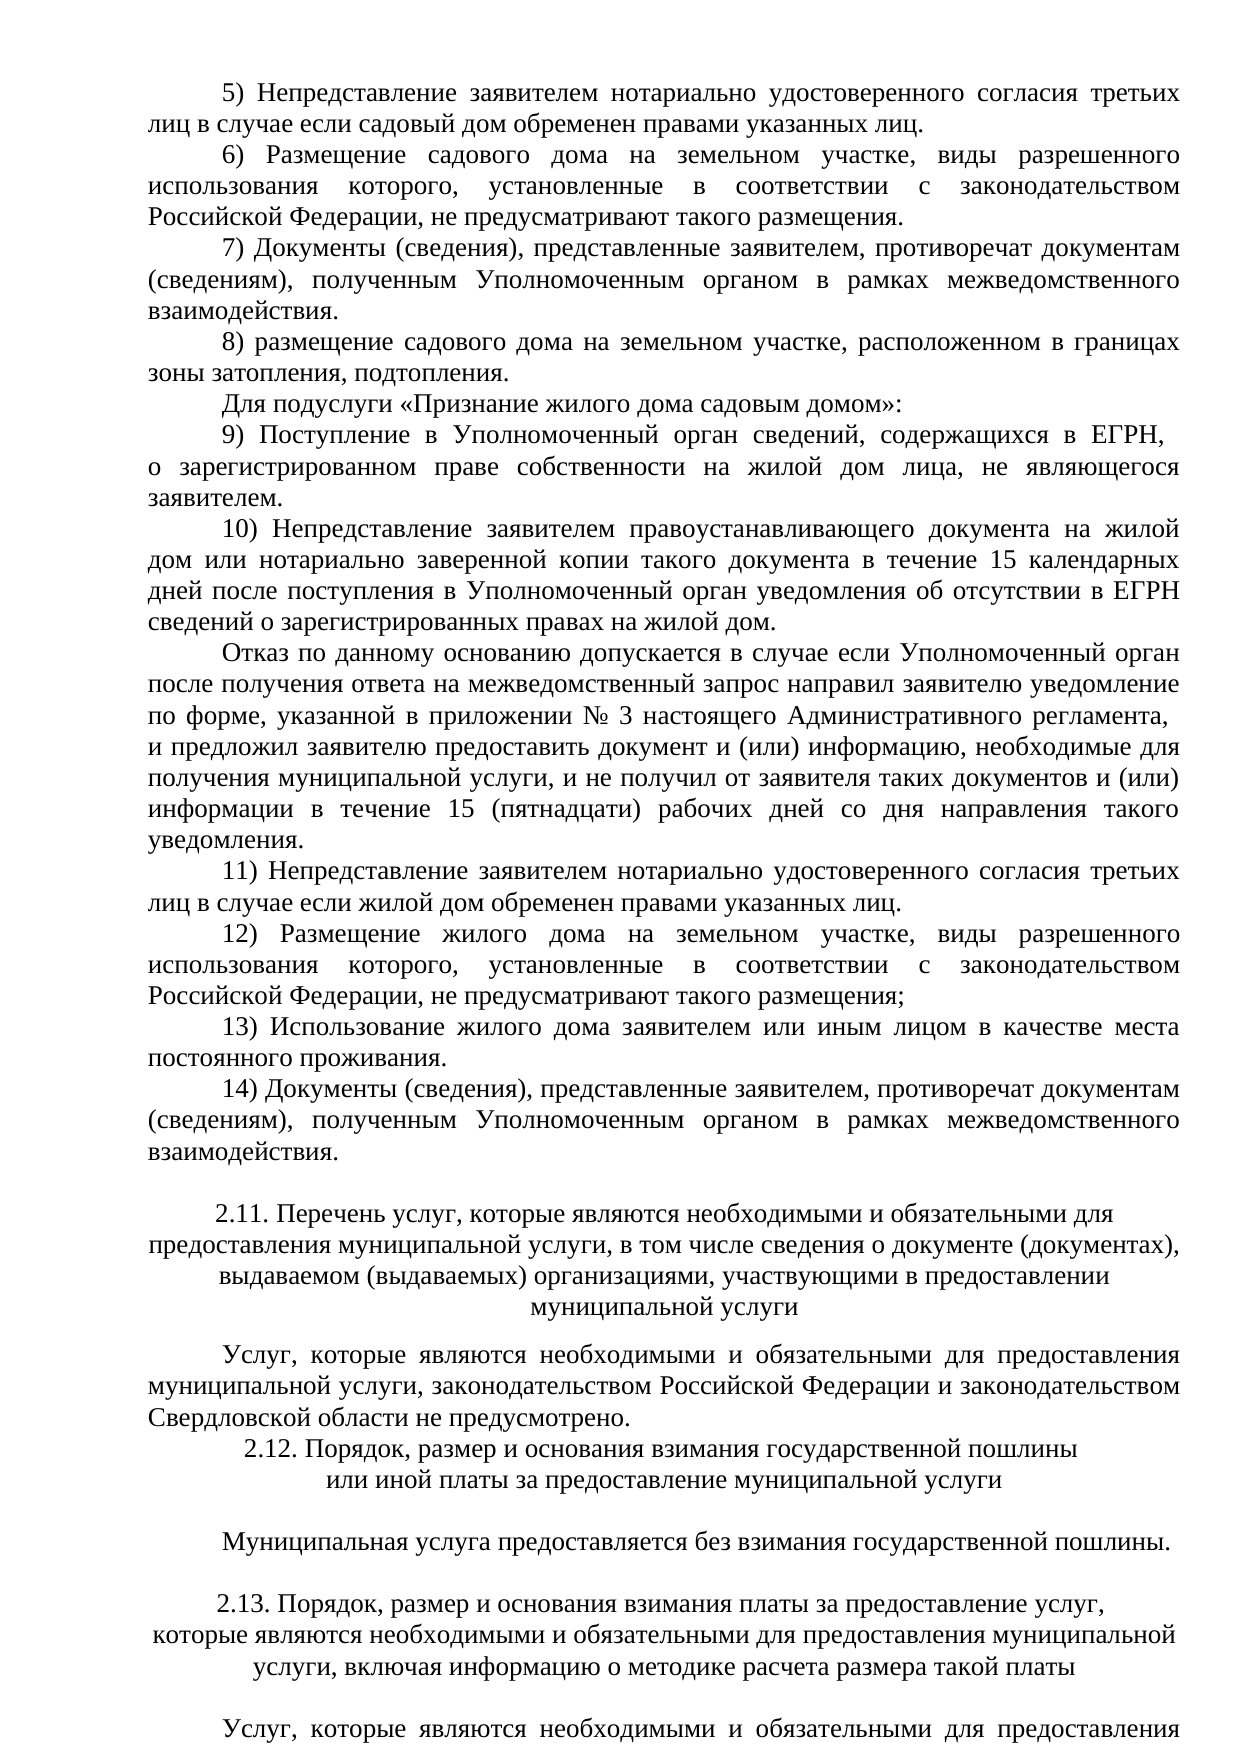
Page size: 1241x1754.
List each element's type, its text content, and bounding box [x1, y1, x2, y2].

text 11) Непредставление заявителем нотариально удостоверенного согласия третьих лиц в случае если жилой дом обременен правами указанных лиц. [148, 854, 1181, 917]
text 2.13. Порядок, размер и основания взимания платы за предоставление услуг, [148, 1587, 1181, 1619]
text 9) Поступление в Уполномоченный орган сведений, содержащихся в ЕГРН, о зарегистрированном праве собственности на жилой дом лица, не являющегося заявителем. [148, 418, 1181, 512]
text 2.12. Порядок, размер и основания взимания государственной пошлины [148, 1432, 1181, 1463]
text 7) Документы (сведения), представленные заявителем, противоречат документам (сведениям), полученным Уполномоченным органом в рамках межведомственного взаимодействия. [148, 232, 1181, 325]
text 14) Документы (сведения), представленные заявителем, противоречат документам (сведениям), полученным Уполномоченным органом в рамках межведомственного взаимодействия. [148, 1072, 1181, 1166]
text 13) Использование жилого дома заявителем или иным лицом в качестве места постоянного проживания. [148, 1010, 1181, 1072]
text или иной платы за предоставление муниципальной услуги [148, 1463, 1181, 1494]
text 2.11. Перечень услуг, которые являются необходимыми и обязательными для предоставления муниципальной услуги, в том числе сведения о документе (документах), выдаваемом (выдаваемых) организациями, участвующими в предоставлении муниципальной услуги [148, 1197, 1181, 1322]
text Услуг, которые являются необходимыми и обязательными для предоставления муниципальной услуги, законодательством Российской Федерации и законодательством Свердловской области не предусмотрено. [148, 1338, 1181, 1432]
text Муниципальная услуга предоставляется без взимания государственной пошлины. [148, 1525, 1181, 1556]
text 10) Непредставление заявителем правоустанавливающего документа на жилой дом или нотариально заверенной копии такого документа в течение 15 календарных дней после поступления в Уполномоченный орган уведомления об отсутствии в ЕГРН сведений о зарегистрированных правах на жилой дом. [148, 512, 1181, 636]
text которые являются необходимыми и обязательными для предоставления муниципальной услуги, включая информацию о методике расчета размера такой платы [148, 1619, 1181, 1681]
text 8) размещение садового дома на земельном участке, расположенном в границах зоны затопления, подтопления. [148, 325, 1181, 387]
text 12) Размещение жилого дома на земельном участке, виды разрешенного использования которого, установленные в соответствии с законодательством Российской Федерации, не предусматривают такого размещения; [148, 917, 1181, 1010]
text Услуг, которые являются необходимыми и обязательными для предоставления [148, 1712, 1181, 1743]
text Отказ по данному основанию допускается в случае если Уполномоченный орган после получения ответа на межведомственный запрос направил заявителю уведомление по форме, указанной в приложении № 3 настоящего Административного регламента, и предложил заявителю предоставить документ и (или) информацию, необходимые для получения муниципальной услуги, и не получил от заявителя таких документов и (или) информации в течение 15 (пятнадцати) рабочих дней со дня направления такого уведомления. [148, 636, 1181, 854]
text Для подуслуги «Признание жилого дома садовым домом»: [148, 387, 1181, 418]
text 5) Непредставление заявителем нотариально удостоверенного согласия третьих лиц в случае если садовый дом обременен правами указанных лиц. [148, 76, 1181, 138]
text 6) Размещение садового дома на земельном участке, виды разрешенного использования которого, установленные в соответствии с законодательством Российской Федерации, не предусматривают такого размещения. [148, 138, 1181, 232]
